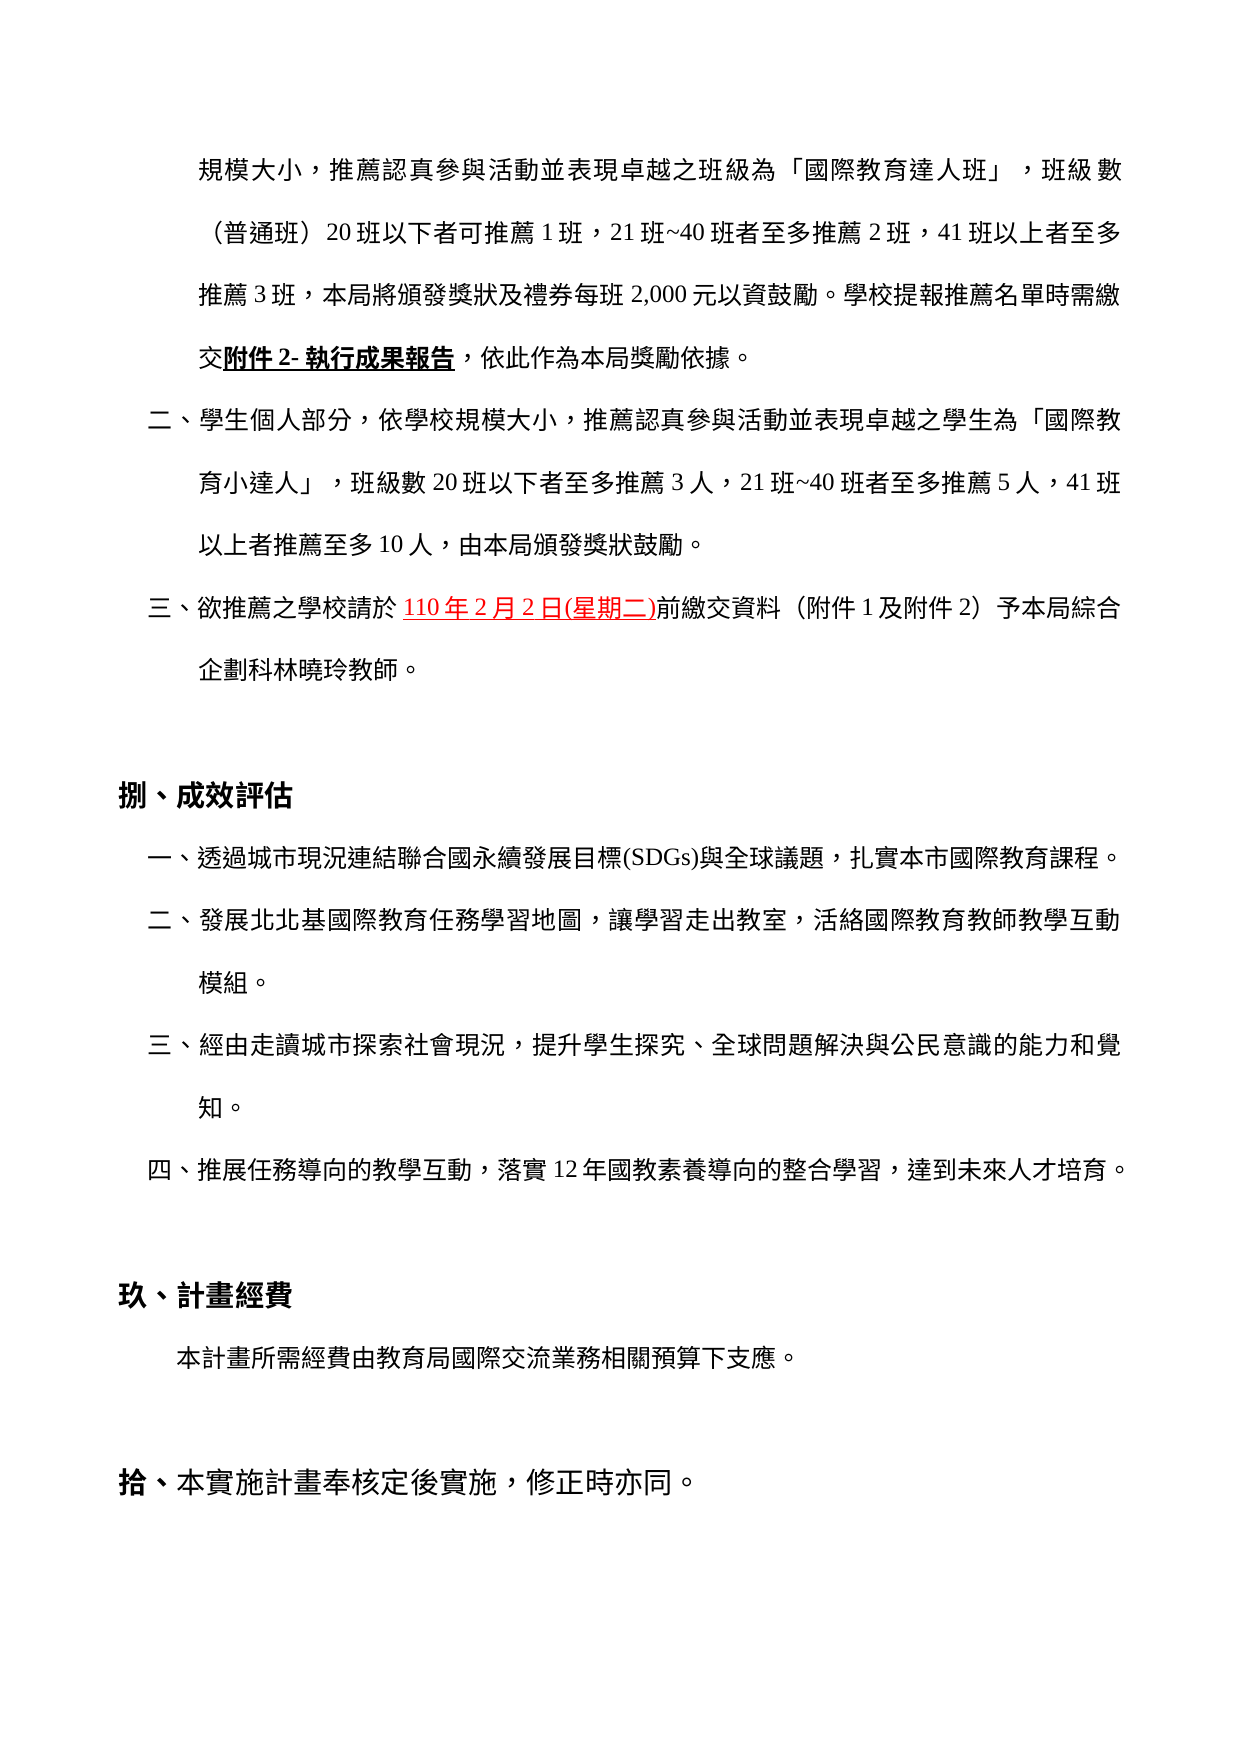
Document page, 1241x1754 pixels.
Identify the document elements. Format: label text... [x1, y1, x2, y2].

text 拾、本實施計畫奉核定後實施，修正時亦同。 [118, 1439, 1122, 1502]
text 二、學生個人部分，依學校規模大小，推薦認真參與活動並表現卓越之學生為「國際教育小達人」，班級數20班以下者至多推薦3人，21班~40班者至多推薦5人，41班以上者推薦至多10人，由本局頒發獎狀鼓勵。 [148, 377, 1122, 564]
text 四、推展任務導向的教學互動，落實12年國教素養導向的整合學習，達到未來人才培育。 [148, 1127, 1122, 1189]
text 三、經由走讀城市探索社會現況，提升學生探究、全球問題解決與公民意識的能力和覺知。 [148, 1002, 1122, 1127]
text 規模大小，推薦認真參與活動並表現卓越之班級為「國際教育達人班」，班級數（普通班）20班以下者可推薦1班，21班~40班者至多推薦2班，41班以上者至多推薦3班，本局將頒發獎狀及禮券每班2,000元以資鼓勵。學校提報推薦名單時需繳交附件2- 執行成果報告，依此作為本局獎勵依據。 [148, 127, 1122, 377]
text 捌、成效評估 [118, 752, 1122, 814]
text 二、發展北北基國際教育任務學習地圖，讓學習走出教室，活絡國際教育教師教學互動模組。 [148, 877, 1122, 1002]
text 三、欲推薦之學校請於110年2月2日(星期二)前繳交資料（附件1及附件2）予本局綜合企劃科林曉玲教師。 [148, 564, 1122, 689]
text 一、透過城市現況連結聯合國永續發展目標(SDGs)與全球議題，扎實本市國際教育課程。 [148, 814, 1122, 877]
text 本計畫所需經費由教育局國際交流業務相關預算下支應。 [118, 1314, 1122, 1377]
text 玖、計畫經費 [118, 1252, 1122, 1314]
